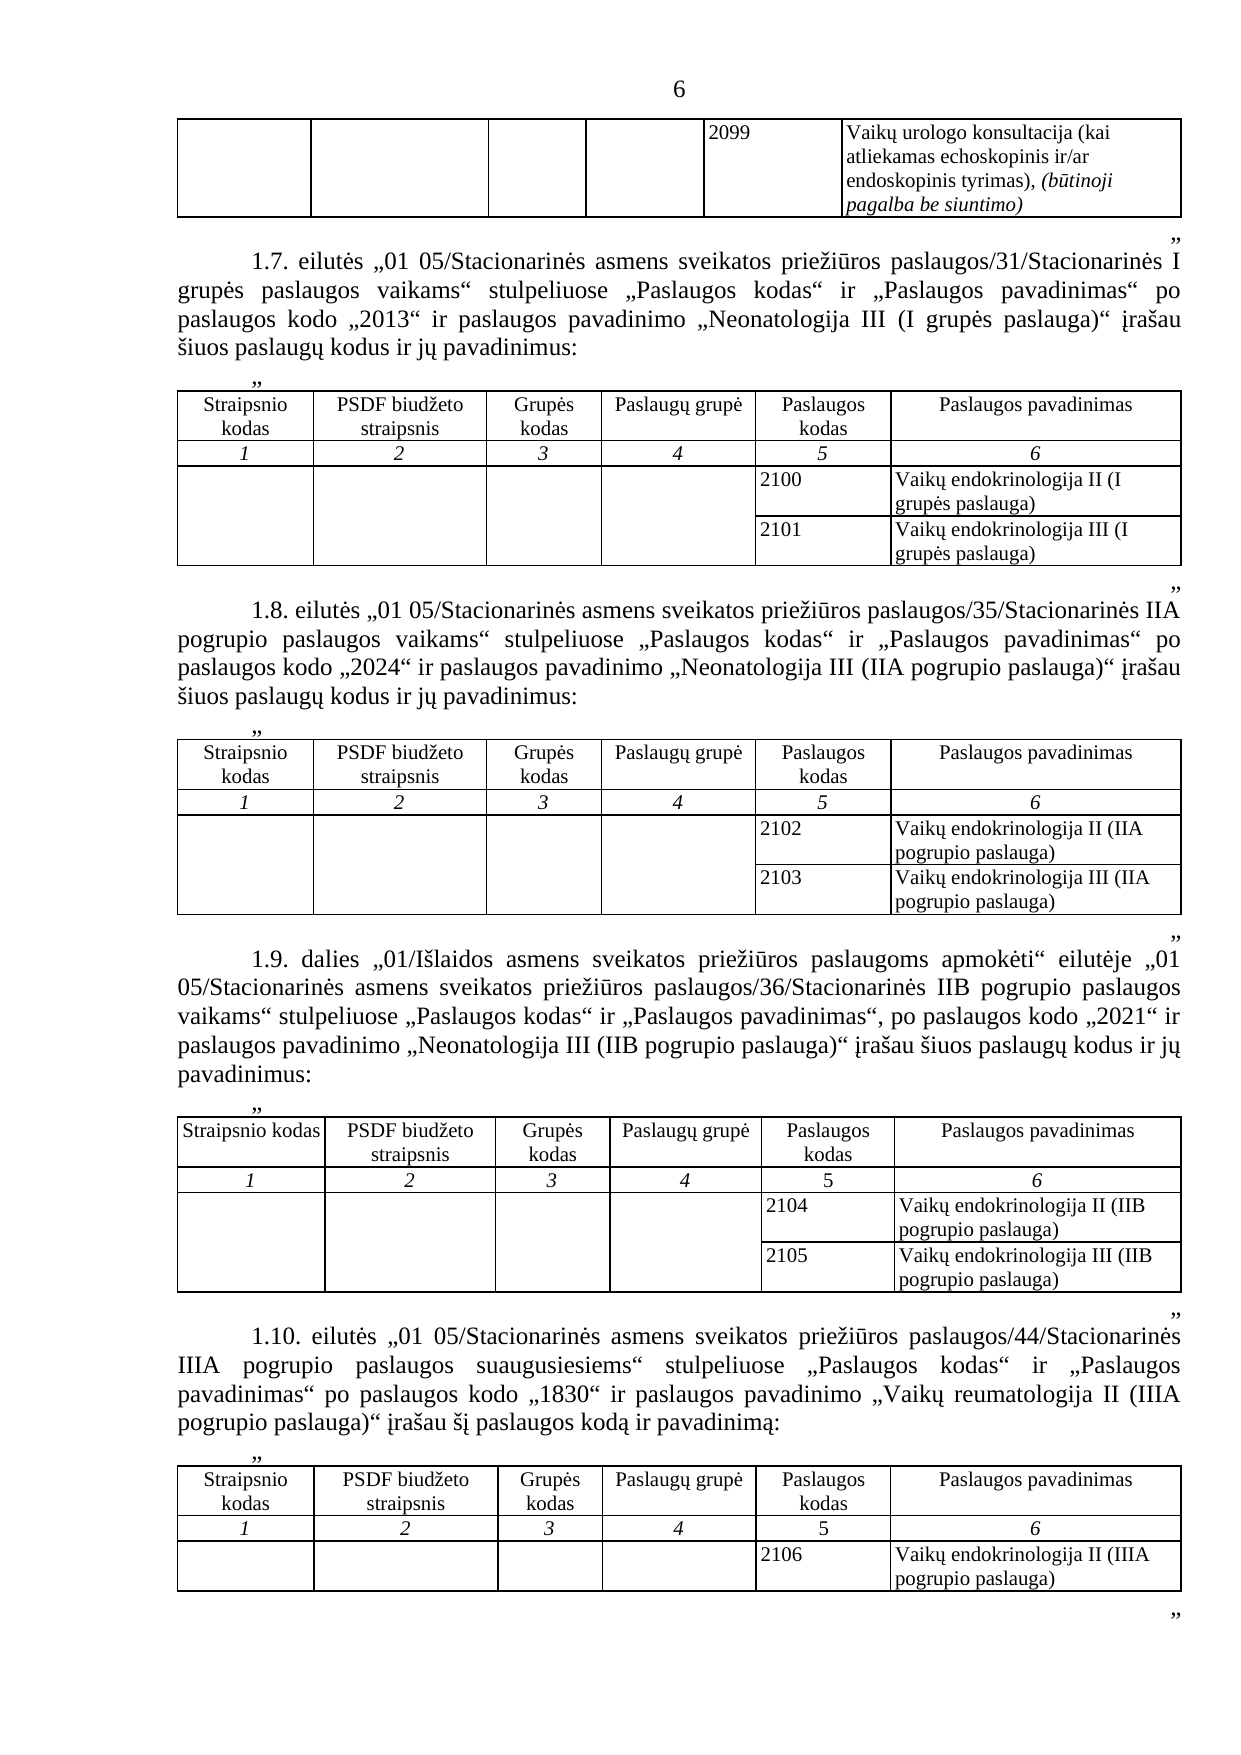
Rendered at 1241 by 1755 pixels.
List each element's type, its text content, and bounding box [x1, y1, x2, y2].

table_cell 4 [751, 790, 755, 814]
table_header Paslaugų grupė [602, 392, 755, 440]
table_cell [602, 467, 755, 565]
table_cell 1 [309, 1516, 313, 1540]
table_cell 2100 [756, 467, 890, 515]
table_cell [312, 120, 488, 216]
table_header Paslaugų grupė [611, 1118, 761, 1166]
text „ [177, 710, 1181, 739]
table_cell 5 [762, 1168, 766, 1192]
table_cell 2103 [756, 865, 890, 913]
table_cell [314, 467, 486, 565]
table_cell 2106 [757, 1542, 890, 1590]
table_cell 5 [886, 1516, 890, 1540]
table_cell [602, 816, 755, 913]
table_cell 3 [487, 790, 491, 814]
text 1.8. eilutės „01 05/Stacionarinės asmens sveikatos priežiūros paslaugos/35/Stacionarinės IIA pogrupio paslaugos vaikams“ stulpeliuose „Paslaugos kodas“ ir „Paslaugos pavadinimas“ po paslaugos kodo „2024“ ir paslaugos pavadinimo „Neonatologija III (IIA pogrupio paslauga)“ įrašau šiuos paslaugų kodus ir jų pavadinimus: [177, 595, 1181, 710]
table_cell 2101 [756, 517, 890, 565]
table_cell 4 [602, 441, 606, 465]
table_cell 3 [597, 441, 601, 465]
text „ [177, 915, 1181, 944]
table_cell [496, 1193, 609, 1291]
table_cell 5 [890, 1168, 894, 1192]
table_cell 2104 [762, 1193, 894, 1241]
table_cell 2 [482, 441, 486, 465]
table_header Straipsnio kodas [178, 1118, 324, 1166]
text „ [177, 1436, 1181, 1465]
text 1.10. eilutės „01 05/Stacionarinės asmens sveikatos priežiūros paslaugos/44/Stacionarinės IIIA pogrupio paslaugos suaugusiesiems“ stulpeliuose „Paslaugos kodas“ ir „Paslaugos pavadinimas“ po paslaugos kodo „1830“ ir paslaugos pavadinimo „Vaikų reumatologija II (IIIA pogrupio paslauga)“ įrašau šį paslaugos kodą ir pavadinimą: [177, 1321, 1181, 1436]
table_cell 3 [598, 1516, 602, 1540]
table_header Paslaugų grupė [602, 740, 755, 788]
table_cell [178, 120, 310, 216]
table_cell 1 [309, 790, 313, 814]
table_cell 4 [602, 790, 606, 814]
table_cell 5 [756, 441, 760, 465]
table_cell [487, 467, 601, 565]
table_cell 3 [597, 790, 601, 814]
table_header Paslaugų grupė [603, 1467, 755, 1515]
table_header Paslaugos pavadinimas [892, 740, 1180, 788]
table_cell 4 [757, 1168, 761, 1192]
table_cell 6 [891, 1516, 895, 1540]
table_cell [178, 1542, 313, 1590]
table_cell [499, 1542, 602, 1590]
table_cell [178, 1193, 324, 1291]
table_cell [587, 120, 703, 216]
table_cell [326, 1193, 495, 1291]
table_cell 2099 [705, 120, 841, 216]
table_cell [178, 816, 313, 913]
table_header Paslaugos pavadinimas [892, 392, 1180, 440]
table_cell [611, 1193, 761, 1291]
table_cell 4 [751, 441, 755, 465]
table_cell 5 [756, 790, 760, 814]
table_cell [178, 467, 313, 565]
table_cell 2 [482, 790, 486, 814]
table_header Paslaugos pavadinimas [895, 1118, 1180, 1166]
text „ [177, 1293, 1181, 1321]
text „ [177, 1592, 1181, 1620]
table_cell 2102 [756, 816, 890, 864]
table_cell [603, 1542, 755, 1590]
table_header Paslaugos pavadinimas [891, 1467, 1180, 1515]
text „ [177, 218, 1181, 246]
table_cell [487, 816, 601, 913]
table_cell 1 [309, 441, 313, 465]
text „ [177, 361, 1181, 390]
text 1.9. dalies „01/Išlaidos asmens sveikatos priežiūros paslaugoms apmokėti“ eilutėje „01 05/Stacionarinės asmens sveikatos priežiūros paslaugos/36/Stacionarinės IIB pogrupio paslaugos vaikams“ stulpeliuose „Paslaugos kodas“ ir „Paslaugos pavadinimas“, po paslaugos kodo „2021“ ir paslaugos pavadinimo „Neonatologija III (IIB pogrupio paslauga)“ įrašau šiuos paslaugų kodus ir jų pavadinimus: [177, 944, 1181, 1087]
text „ [177, 566, 1181, 595]
table_cell [314, 816, 486, 913]
table_cell [315, 1542, 497, 1590]
table_cell [489, 120, 585, 216]
text „ [177, 1087, 1181, 1116]
table_cell 2 [491, 1168, 495, 1192]
table_cell 3 [487, 441, 491, 465]
text 1.7. eilutės „01 05/Stacionarinės asmens sveikatos priežiūros paslaugos/31/Stacionarinės I grupės paslaugos vaikams“ stulpeliuose „Paslaugos kodas“ ir „Paslaugos pavadinimas“ po paslaugos kodo „2013“ ir paslaugos pavadinimo „Neonatologija III (I grupės paslauga)“ įrašau šiuos paslaugų kodus ir jų pavadinimus: [177, 246, 1181, 361]
table_cell 2105 [762, 1243, 894, 1291]
